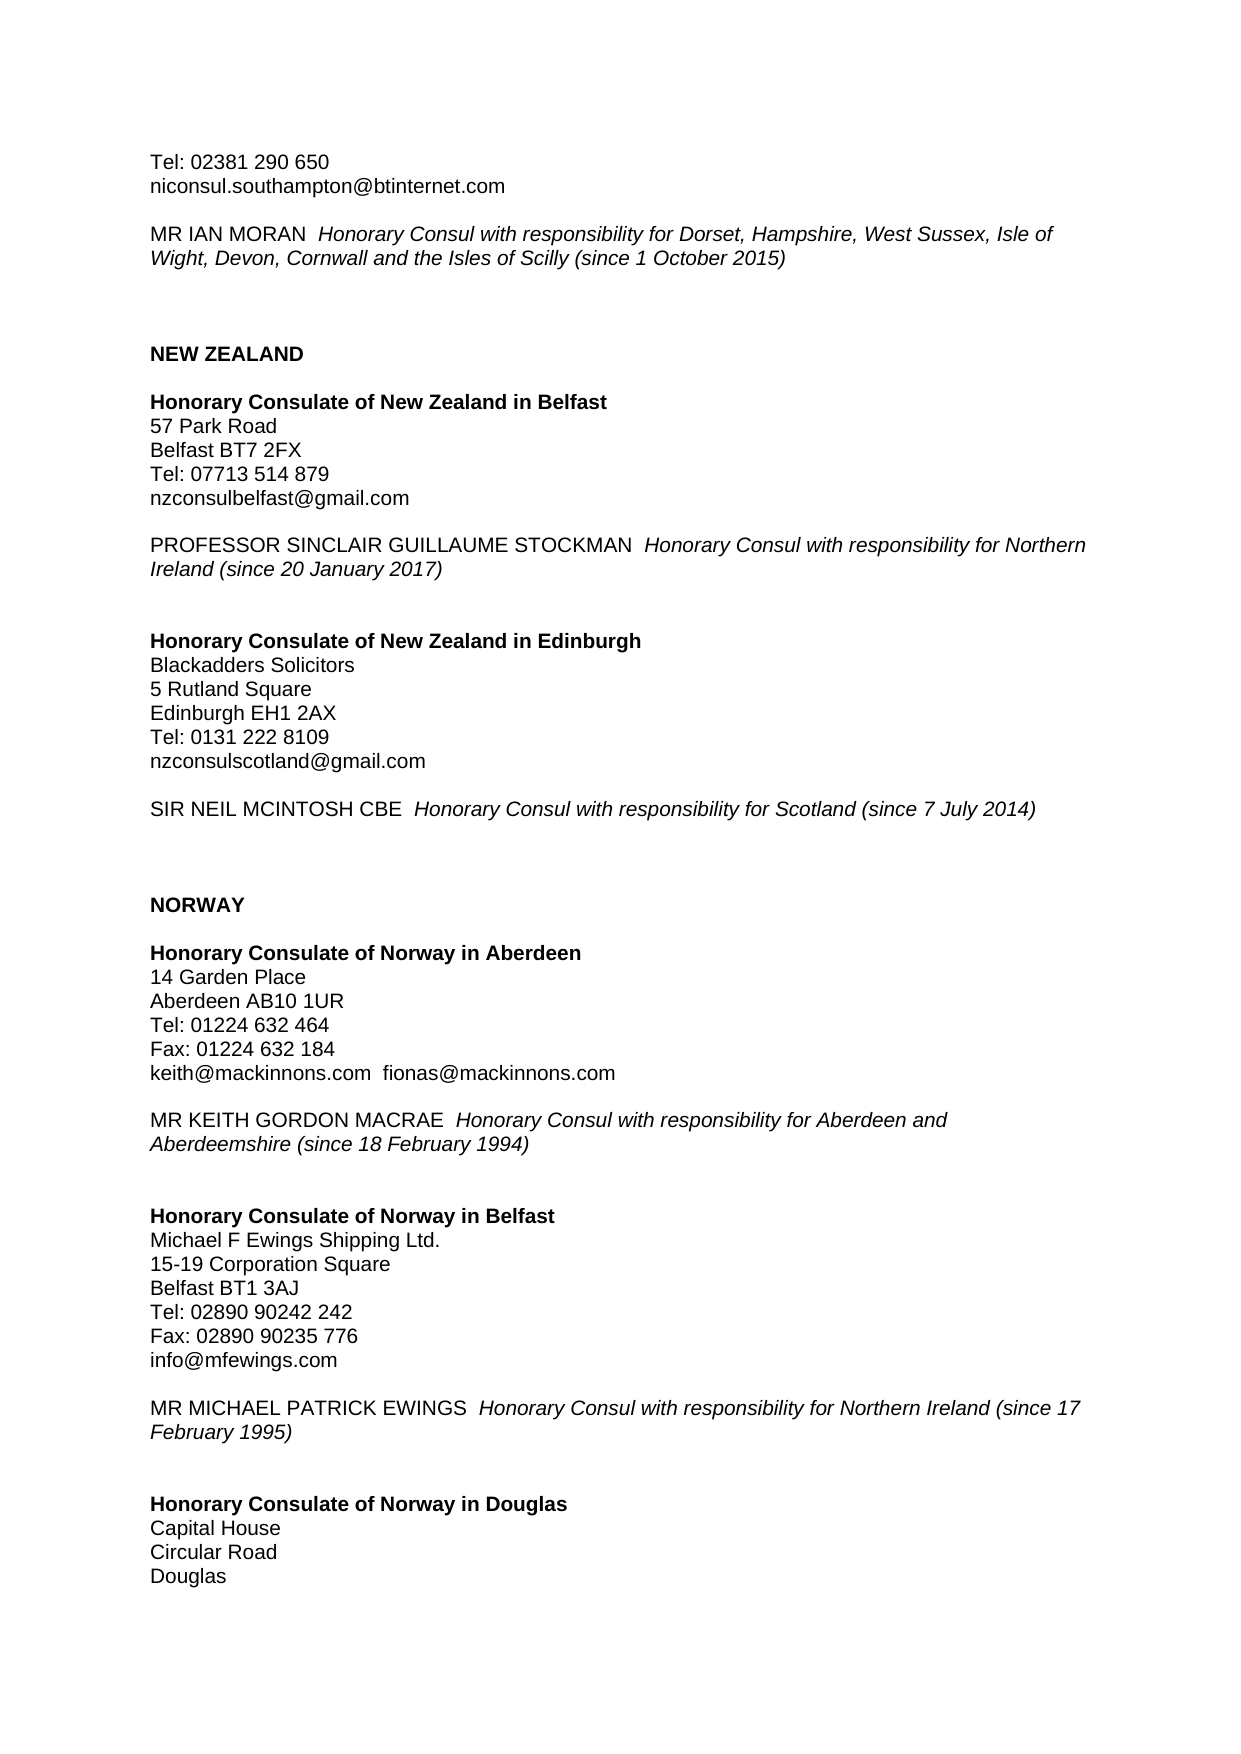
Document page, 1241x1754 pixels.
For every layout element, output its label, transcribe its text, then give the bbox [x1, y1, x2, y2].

text 5 Rutland Square [150, 677, 1090, 701]
text Tel: 02381 290 650 [150, 150, 1090, 174]
text niconsul.southampton@btinternet.com [150, 174, 1090, 198]
text Aberdeen AB10 1UR [150, 988, 1090, 1012]
text Honorary Consulate of Norway in Belfast [150, 1204, 1090, 1228]
text nzconsulbelfast@gmail.com [150, 485, 1090, 509]
text Tel: 02890 90242 242 [150, 1300, 1090, 1324]
text Circular Road [150, 1539, 1090, 1563]
text Honorary Consulate of New Zealand in Belfast [150, 389, 1090, 413]
text 15-19 Corporation Square [150, 1252, 1090, 1276]
text keith@mackinnons.com fionas@mackinnons.com [150, 1060, 1090, 1084]
text Douglas [150, 1563, 1090, 1587]
text Fax: 02890 90235 776 [150, 1324, 1090, 1348]
text Honorary Consulate of Norway in Aberdeen [150, 941, 1090, 964]
text 14 Garden Place [150, 964, 1090, 988]
text Honorary Consulate of New Zealand in Edinburgh [150, 629, 1090, 653]
text Tel: 0131 222 8109 [150, 725, 1090, 749]
text Capital House [150, 1516, 1090, 1539]
text Edinburgh EH1 2AX [150, 701, 1090, 725]
text MR MICHAEL PATRICK EWINGS Honorary Consul with responsibility for Northern Ireland (since 17 February 1995) [150, 1396, 1090, 1444]
text Michael F Ewings Shipping Ltd. [150, 1228, 1090, 1252]
text Fax: 01224 632 184 [150, 1036, 1090, 1060]
text Honorary Consulate of Norway in Douglas [150, 1492, 1090, 1516]
text Belfast BT7 2FX [150, 437, 1090, 461]
text MR IAN MORAN Honorary Consul with responsibility for Dorset, Hampshire, West Sussex, Isle of Wight, Devon, Cornwall and the Isles of Scilly (since 1 October 2015) [150, 222, 1090, 270]
text NEW ZEALAND [150, 342, 1090, 366]
text Belfast BT1 3AJ [150, 1276, 1090, 1300]
text NORWAY [150, 893, 1090, 917]
text Tel: 07713 514 879 [150, 461, 1090, 485]
text MR KEITH GORDON MACRAE Honorary Consul with responsibility for Aberdeen and Aberdeemshire (since 18 February 1994) [150, 1108, 1090, 1156]
text Blackadders Solicitors [150, 653, 1090, 677]
text Tel: 01224 632 464 [150, 1012, 1090, 1036]
text info@mfewings.com [150, 1348, 1090, 1372]
text SIR NEIL MCINTOSH CBE Honorary Consul with responsibility for Scotland (since 7 July 2014) [150, 797, 1090, 821]
text nzconsulscotland@gmail.com [150, 749, 1090, 773]
text PROFESSOR SINCLAIR GUILLAUME STOCKMAN Honorary Consul with responsibility for Northern Ireland (since 20 January 2017) [150, 533, 1090, 581]
text 57 Park Road [150, 413, 1090, 437]
